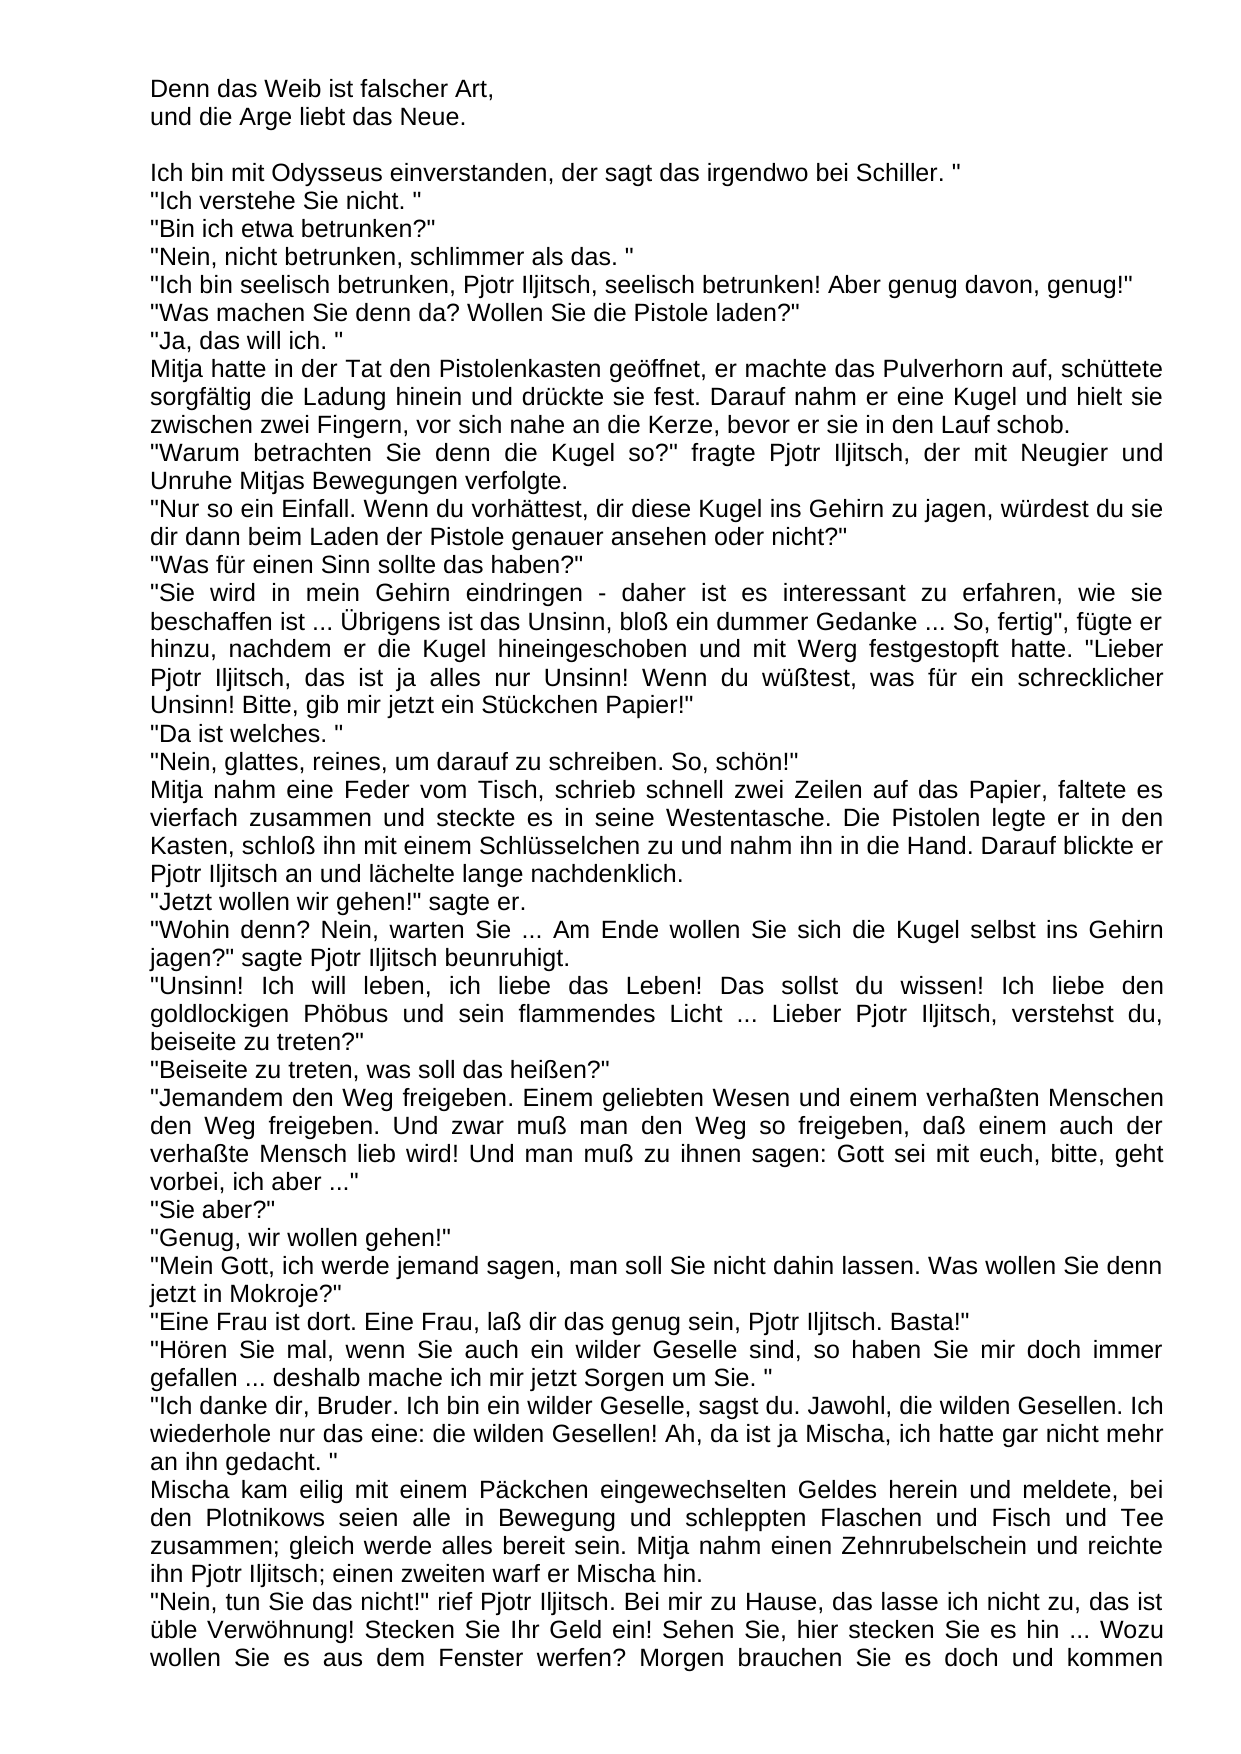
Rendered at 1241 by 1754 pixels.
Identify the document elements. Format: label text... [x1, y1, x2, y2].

text "Da ist welches. " [150, 719, 1166, 747]
text "Bin ich etwa betrunken?" [150, 215, 1166, 243]
text "Nein, tun Sie das nicht!" rief Pjotr Iljitsch. Bei mir zu Hause, das lasse ich nicht zu, das ist üble Verwöhnung! Stecken Sie Ihr Geld ein! Sehen Sie, hier stecken Sie es hin ... Wozu wollen Sie es aus dem Fenster werfen? Morgen brauchen Sie es doch und kommen [150, 1588, 1166, 1672]
text "Mein Gott, ich werde jemand sagen, man soll Sie nicht dahin lassen. Was wollen Sie denn jetzt in Mokroje?" [150, 1252, 1166, 1308]
text "Warum betrachten Sie denn die Kugel so?" fragte Pjotr Iljitsch, der mit Neugier und Unruhe Mitjas Bewegungen verfolgte. [150, 439, 1166, 495]
text Mitja hatte in der Tat den Pistolenkasten geöffnet, er machte das Pulverhorn auf, schüttete sorgfältig die Ladung hinein und drückte sie fest. Darauf nahm er eine Kugel und hielt sie zwischen zwei Fingern, vor sich nahe an die Kerze, bevor er sie in den Lauf schob. [150, 355, 1166, 439]
text Ich bin mit Odysseus einverstanden, der sagt das irgendwo bei Schiller. " [150, 159, 1166, 187]
text "Was machen Sie denn da? Wollen Sie die Pistole laden?" [150, 299, 1166, 327]
text "Unsinn! Ich will leben, ich liebe das Leben! Das sollst du wissen! Ich liebe den goldlockigen Phöbus und sein flammendes Licht ... Lieber Pjotr Iljitsch, verstehst du, beiseite zu treten?" [150, 972, 1166, 1056]
text "Was für einen Sinn sollte das haben?" [150, 551, 1166, 579]
text Mitja nahm eine Feder vom Tisch, schrieb schnell zwei Zeilen auf das Papier, faltete es vierfach zusammen und steckte es in seine Westentasche. Die Pistolen legte er in den Kasten, schloß ihn mit einem Schlüsselchen zu und nahm ihn in die Hand. Darauf blickte er Pjotr Iljitsch an und lächelte lange nachdenklich. [150, 776, 1166, 888]
text "Nein, glattes, reines, um darauf zu schreiben. So, schön!" [150, 747, 1166, 776]
text "Sie wird in mein Gehirn eindringen - daher ist es interessant zu erfahren, wie sie beschaffen ist ... Übrigens ist das Unsinn, bloß ein dummer Gedanke ... So, fertig", fügte er hinzu, nachdem er die Kugel hineingeschoben und mit Werg festgestopft hatte. "Lieber Pjotr Iljitsch, das ist ja alles nur Unsinn! Wenn du wüßtest, was für ein schrecklicher Unsinn! Bitte, gib mir jetzt ein Stückchen Papier!" [150, 579, 1166, 719]
text "Nur so ein Einfall. Wenn du vorhättest, dir diese Kugel ins Gehirn zu jagen, würdest du sie dir dann beim Laden der Pistole genauer ansehen oder nicht?" [150, 495, 1166, 551]
text "Ja, das will ich. " [150, 327, 1166, 355]
text Mischa kam eilig mit einem Päckchen eingewechselten Geldes herein und meldete, bei den Plotnikows seien alle in Bewegung und schleppten Flaschen und Fisch und Tee zusammen; gleich werde alles bereit sein. Mitja nahm einen Zehnrubelschein und reichte ihn Pjotr Iljitsch; einen zweiten warf er Mischa hin. [150, 1476, 1166, 1588]
text "Jemandem den Weg freigeben. Einem geliebten Wesen und einem verhaßten Menschen den Weg freigeben. Und zwar muß man den Weg so freigeben, daß einem auch der verhaßte Mensch lieb wird! Und man muß zu ihnen sagen: Gott sei mit euch, bitte, geht vorbei, ich aber ..." [150, 1084, 1166, 1196]
text "Genug, wir wollen gehen!" [150, 1224, 1166, 1252]
text "Ich danke dir, Bruder. Ich bin ein wilder Geselle, sagst du. Jawohl, die wilden Gesellen. Ich wiederhole nur das eine: die wilden Gesellen! Ah, da ist ja Mischa, ich hatte gar nicht mehr an ihn gedacht. " [150, 1392, 1166, 1476]
text "Ich bin seelisch betrunken, Pjotr Iljitsch, seelisch betrunken! Aber genug davon, genug!" [150, 271, 1166, 299]
text "Nein, nicht betrunken, schlimmer als das. " [150, 243, 1166, 271]
text "Jetzt wollen wir gehen!" sagte er. [150, 888, 1166, 916]
text "Beiseite zu treten, was soll das heißen?" [150, 1056, 1166, 1084]
text "Wohin denn? Nein, warten Sie ... Am Ende wollen Sie sich die Kugel selbst ins Gehirn jagen?" sagte Pjotr Iljitsch beunruhigt. [150, 916, 1166, 972]
text "Ich verstehe Sie nicht. " [150, 187, 1166, 215]
text "Sie aber?" [150, 1196, 1166, 1224]
text "Eine Frau ist dort. Eine Frau, laß dir das genug sein, Pjotr Iljitsch. Basta!" [150, 1308, 1166, 1336]
text Denn das Weib ist falscher Art, und die Arge liebt das Neue. [150, 75, 1166, 131]
text "Hören Sie mal, wenn Sie auch ein wilder Geselle sind, so haben Sie mir doch immer gefallen ... deshalb mache ich mir jetzt Sorgen um Sie. " [150, 1336, 1166, 1392]
